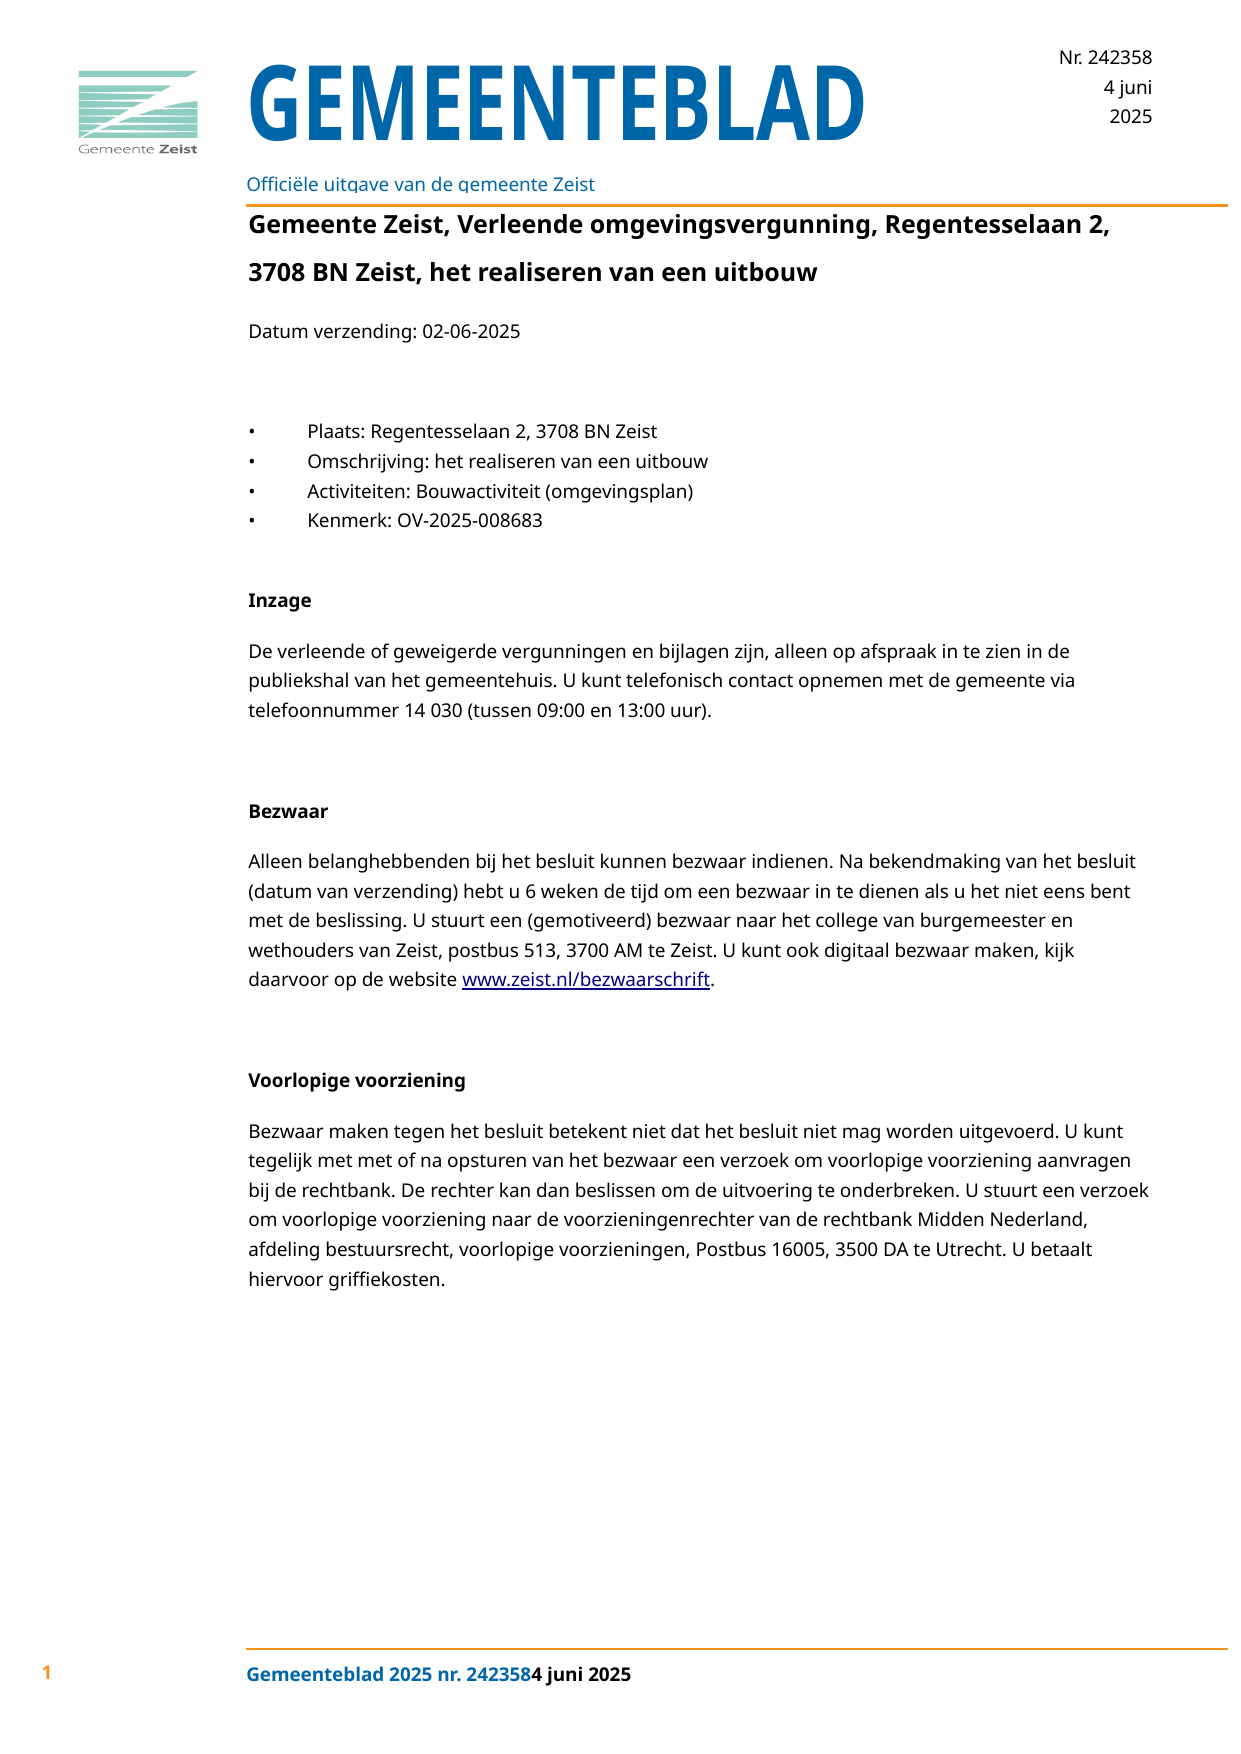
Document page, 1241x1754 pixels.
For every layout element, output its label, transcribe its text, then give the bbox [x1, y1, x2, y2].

list Activiteiten: Bouwactiviteit (omgevingsplan) [248, 478, 1152, 504]
text De verleende of geweigerde vergunningen en bijlagen zijn, alleen op afspraak in te zien in de publiekshal van het gemeentehuis. U kunt telefonisch contact opnemen met de gemeente via telefoonnummer 14 030 (tussen 09:00 en 13:00 uur). [248, 638, 1152, 723]
text Bezwaar maken tegen het besluit betekent niet dat het besluit niet mag worden uitgevoerd. U kunt tegelijk met met of na opsturen van het bezwaar een verzoek om voorlopige voorziening aanvragen bij de rechtbank. De rechter kan dan beslissen om de uitvoering te onderbreken. U stuurt een verzoek om voorlopige voorziening naar de voorzieningenrechter van de rechtbank Midden Nederland, afdeling bestuursrecht, voorlopige voorzieningen, Postbus 16005, 3500 DA te Utrecht. U betaalt hiervoor griffiekosten. [248, 1118, 1152, 1292]
text Bezwaar [248, 798, 1152, 824]
picture [41, 47, 231, 172]
list Plaats: Regentesselaan 2, 3708 BN Zeist [248, 419, 1152, 444]
list Omschrijving: het realiseren van een uitbouw [248, 448, 1152, 474]
text Datum verzending: 02-06-2025 [248, 318, 1152, 344]
text Alleen belanghebbenden bij het besluit kunnen bezwaar indienen. Na bekendmaking van het besluit (datum van verzending) hebt u 6 weken de tijd om een bezwaar in te dienen als u het niet eens bent met de beslissing. U stuurt een (gemotiveerd) bezwaar naar het college van burgemeester en wethouders van Zeist, postbus 513, 3700 AM te Zeist. U kunt ook digitaal bezwaar maken, kijk daarvoor op de website www.zeist.nl/bezwaarschrift. [248, 848, 1152, 992]
text Voorlopige voorziening [248, 1067, 1152, 1093]
list Kenmerk: OV-2025-008683 [248, 507, 1152, 533]
text Inzage [248, 587, 1152, 613]
text Gemeente Zeist, Verleende omgevingsvergunning, Regentesselaan 2, 3708 BN Zeist, het realiseren van een uitbouw [248, 207, 1152, 288]
